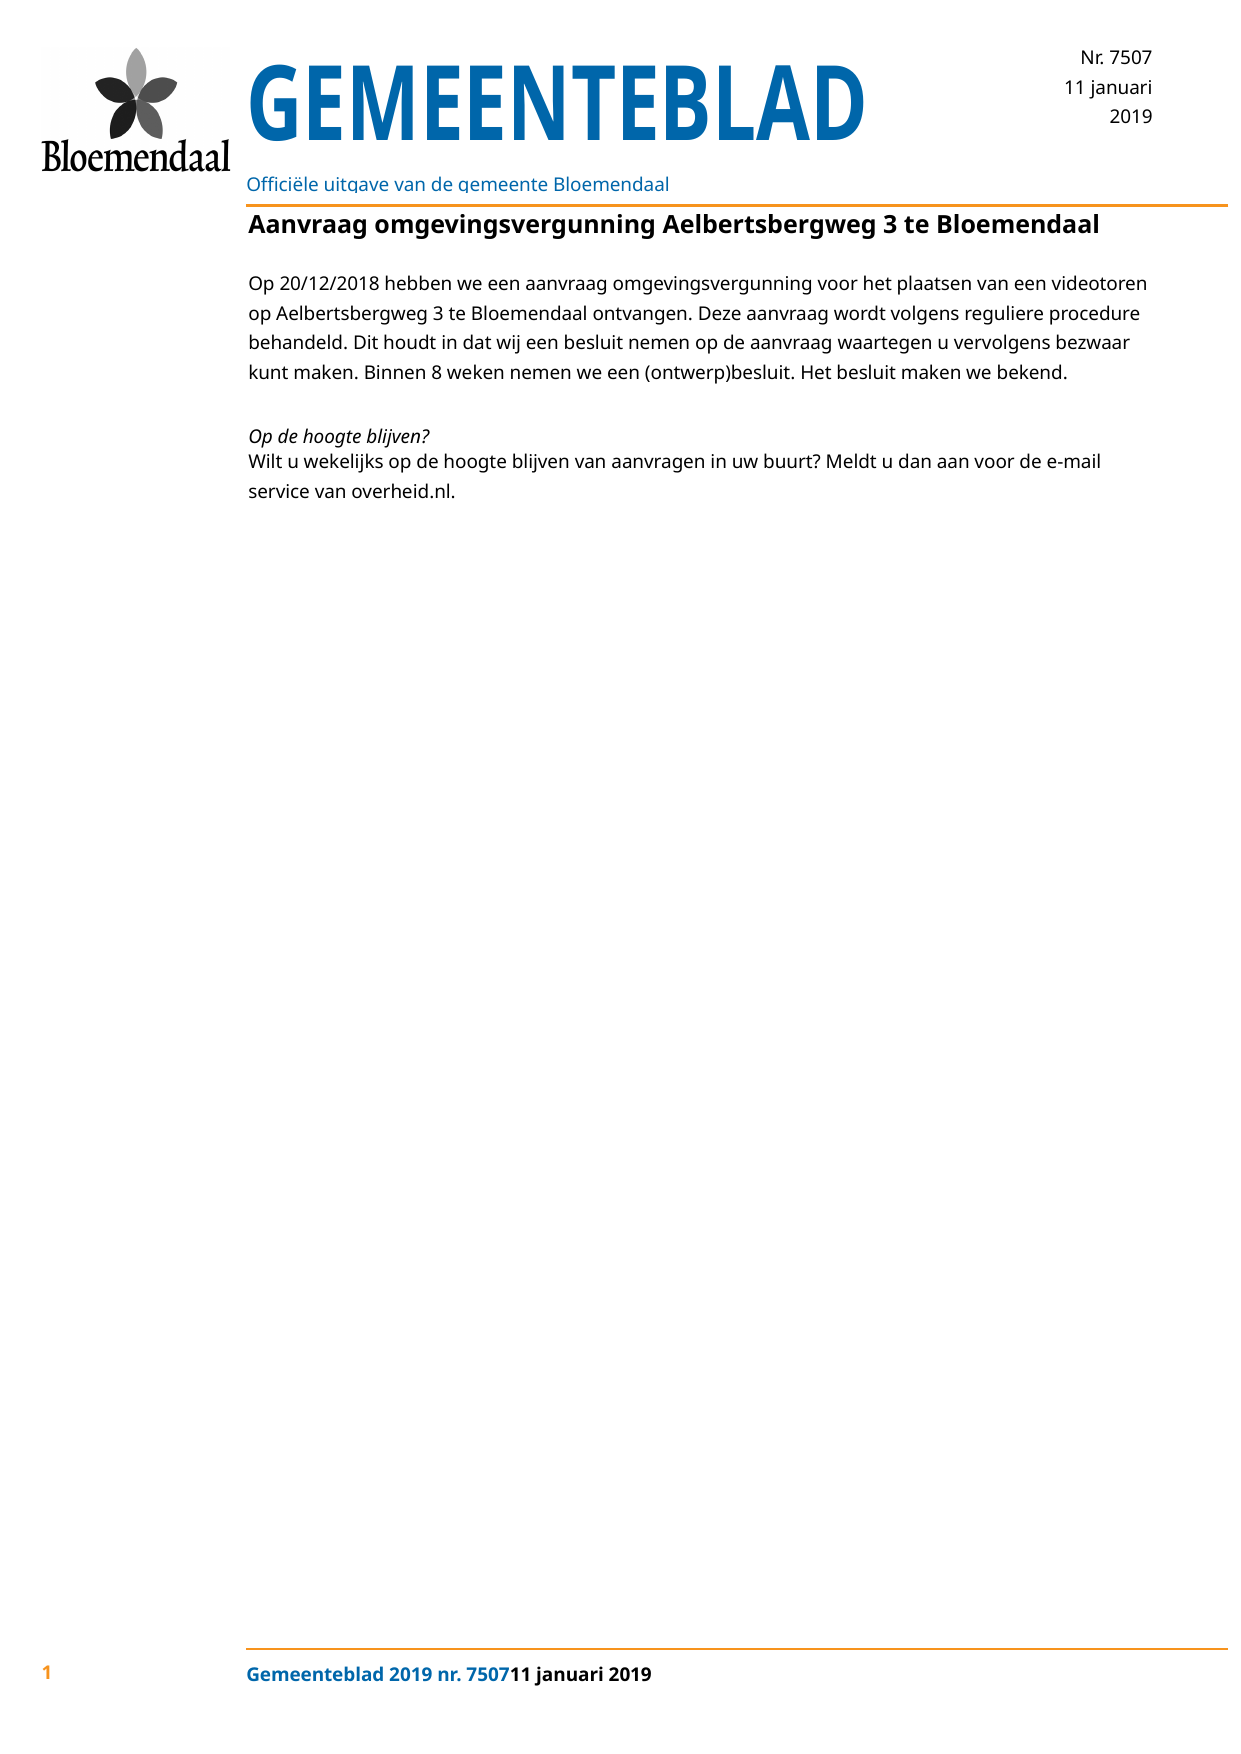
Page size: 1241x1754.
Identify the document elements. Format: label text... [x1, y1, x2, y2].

text Aanvraag omgevingsvergunning Aelbertsbergweg 3 te Bloemendaal [248, 207, 1152, 241]
text Op de hoogte blijven? [248, 423, 1152, 449]
picture [41, 47, 231, 172]
text Op 20/12/2018 hebben we een aanvraag omgevingsvergunning voor het plaatsen van een videotoren op Aelbertsbergweg 3 te Bloemendaal ontvangen. Deze aanvraag wordt volgens reguliere procedure behandeld. Dit houdt in dat wij een besluit nemen op de aanvraag waartegen u vervolgens bezwaar kunt maken. Binnen 8 weken nemen we een (ontwerp)besluit. Het besluit maken we bekend. [248, 270, 1152, 385]
text Wilt u wekelijks op de hoogte blijven van aanvragen in uw buurt? Meldt u dan aan voor de e-mail service van overheid.nl. [248, 449, 1152, 504]
